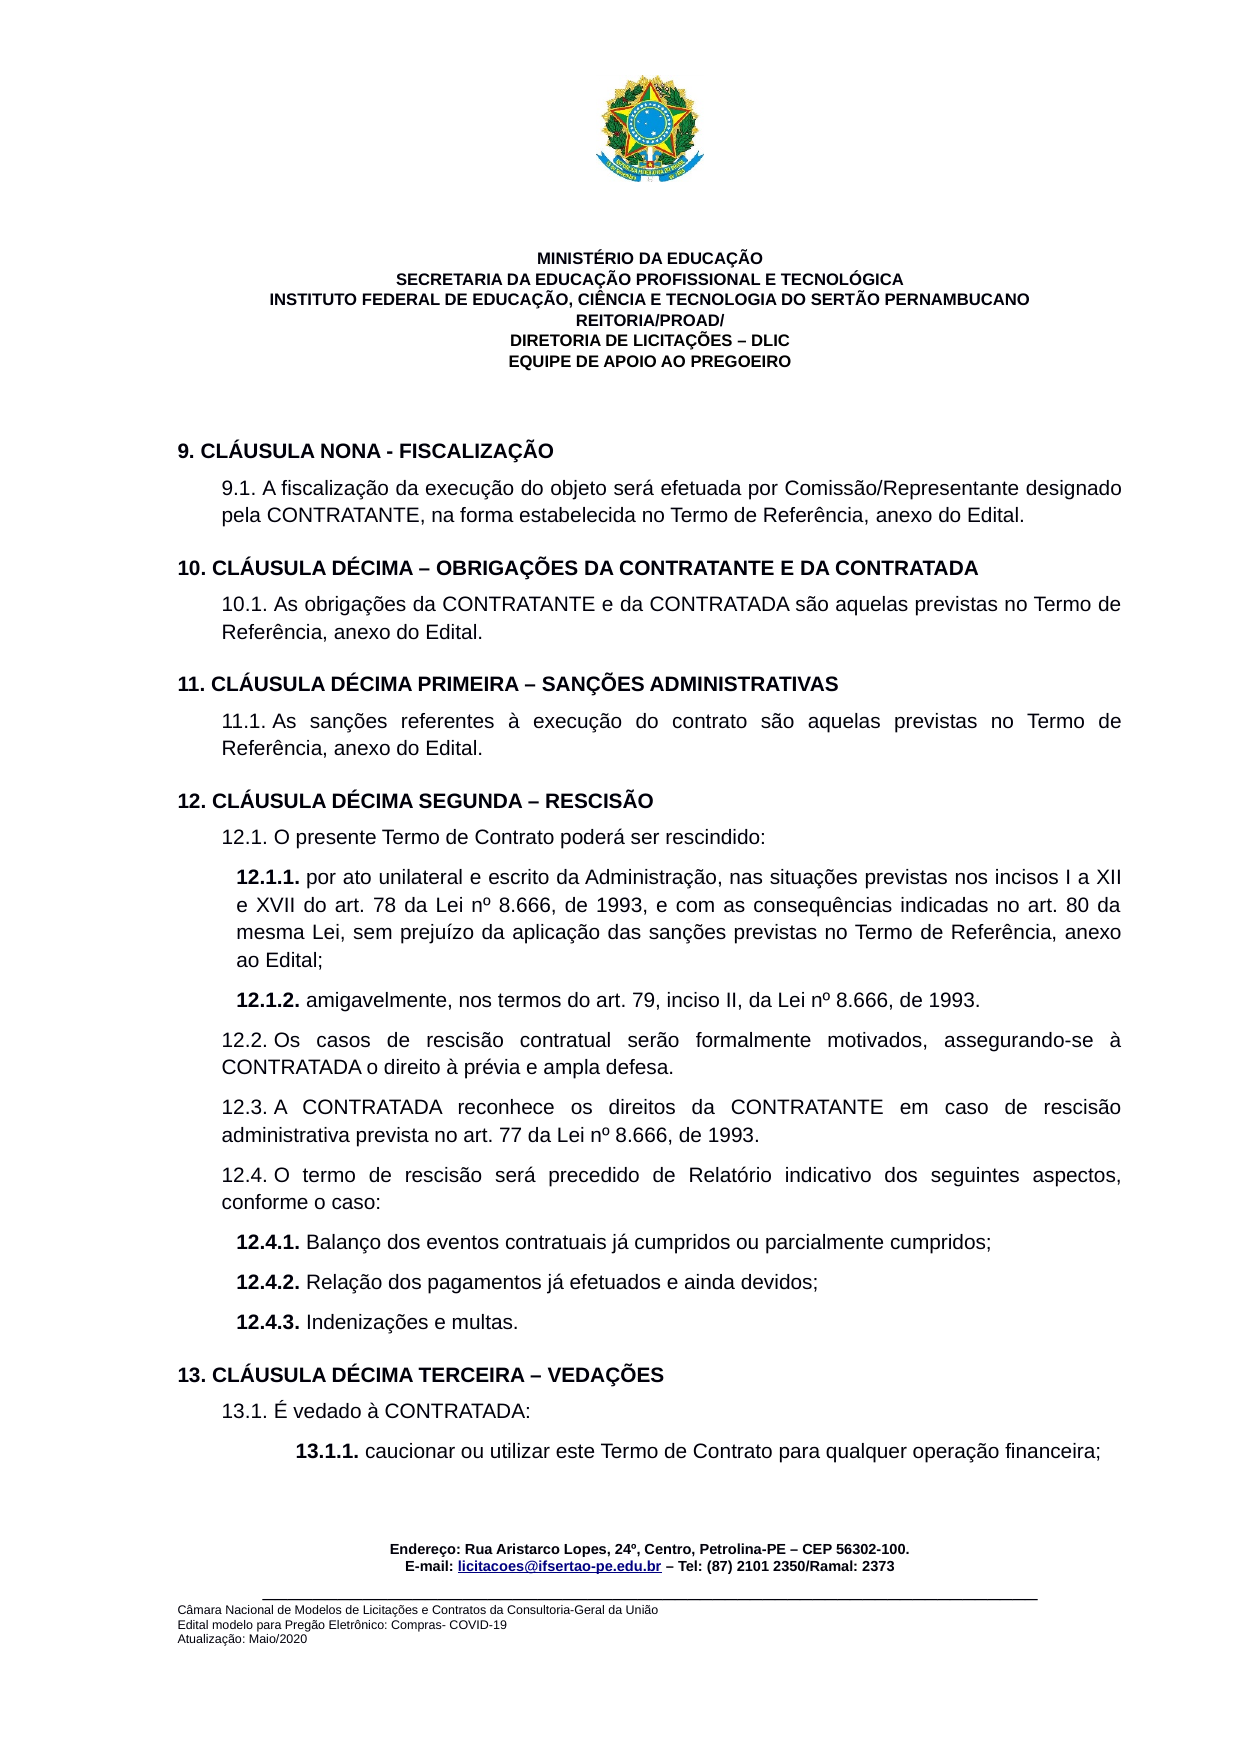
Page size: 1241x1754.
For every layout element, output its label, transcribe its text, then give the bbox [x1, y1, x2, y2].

list As sanções referentes à execução do contrato são aquelas previstas no Termo de Referência, anexo do Edital. [221, 708, 1122, 760]
list É vedado à CONTRATADA: [221, 1399, 1122, 1423]
list CLÁUSULA DÉCIMA PRIMEIRA – SANÇÕES ADMINISTRATIVAS [177, 672, 1122, 696]
list Indenizações e multas. [236, 1310, 1122, 1334]
list O presente Termo de Contrato poderá ser rescindido: [221, 825, 1122, 849]
list CLÁUSULA DÉCIMA – OBRIGAÇÕES DA CONTRATANTE E DA CONTRATADA [177, 556, 1122, 579]
list CLÁUSULA DÉCIMA TERCEIRA – VEDAÇÕES [177, 1362, 1122, 1386]
list CLÁUSULA DÉCIMA SEGUNDA – RESCISÃO [177, 788, 1122, 812]
list O termo de rescisão será precedido de Relatório indicativo dos seguintes aspectos, conforme o caso: [221, 1162, 1122, 1214]
list Relação dos pagamentos já efetuados e ainda devidos; [236, 1270, 1122, 1294]
list A fiscalização da execução do objeto será efetuada por Comissão/Representante designado pela CONTRATANTE, na forma estabelecida no Termo de Referência, anexo do Edital. [221, 476, 1122, 527]
list caucionar ou utilizar este Termo de Contrato para qualquer operação financeira; [295, 1439, 1122, 1463]
list As obrigações da CONTRATANTE e da CONTRATADA são aquelas previstas no Termo de Referência, anexo do Edital. [221, 592, 1122, 643]
list A CONTRATADA reconhece os direitos da CONTRATANTE em caso de rescisão administrativa prevista no art. 77 da Lei nº 8.666, de 1993. [221, 1095, 1122, 1146]
list Balanço dos eventos contratuais já cumpridos ou parcialmente cumpridos; [236, 1230, 1122, 1254]
list por ato unilateral e escrito da Administração, nas situações previstas nos incisos I a XII e XVII do art. 78 da Lei nº 8.666, de 1993, e com as consequências indicadas no art. 80 da mesma Lei, sem prejuízo da aplicação das sanções previstas no Termo de Referência, anexo ao Edital; [236, 865, 1122, 971]
list Os casos de rescisão contratual serão formalmente motivados, assegurando-se à CONTRATADA o direito à prévia e ampla defesa. [221, 1027, 1122, 1079]
list CLÁUSULA NONA - FISCALIZAÇÃO [177, 439, 1122, 463]
list amigavelmente, nos termos do art. 79, inciso II, da Lei nº 8.666, de 1993. [236, 987, 1122, 1011]
picture [596, 75, 704, 182]
